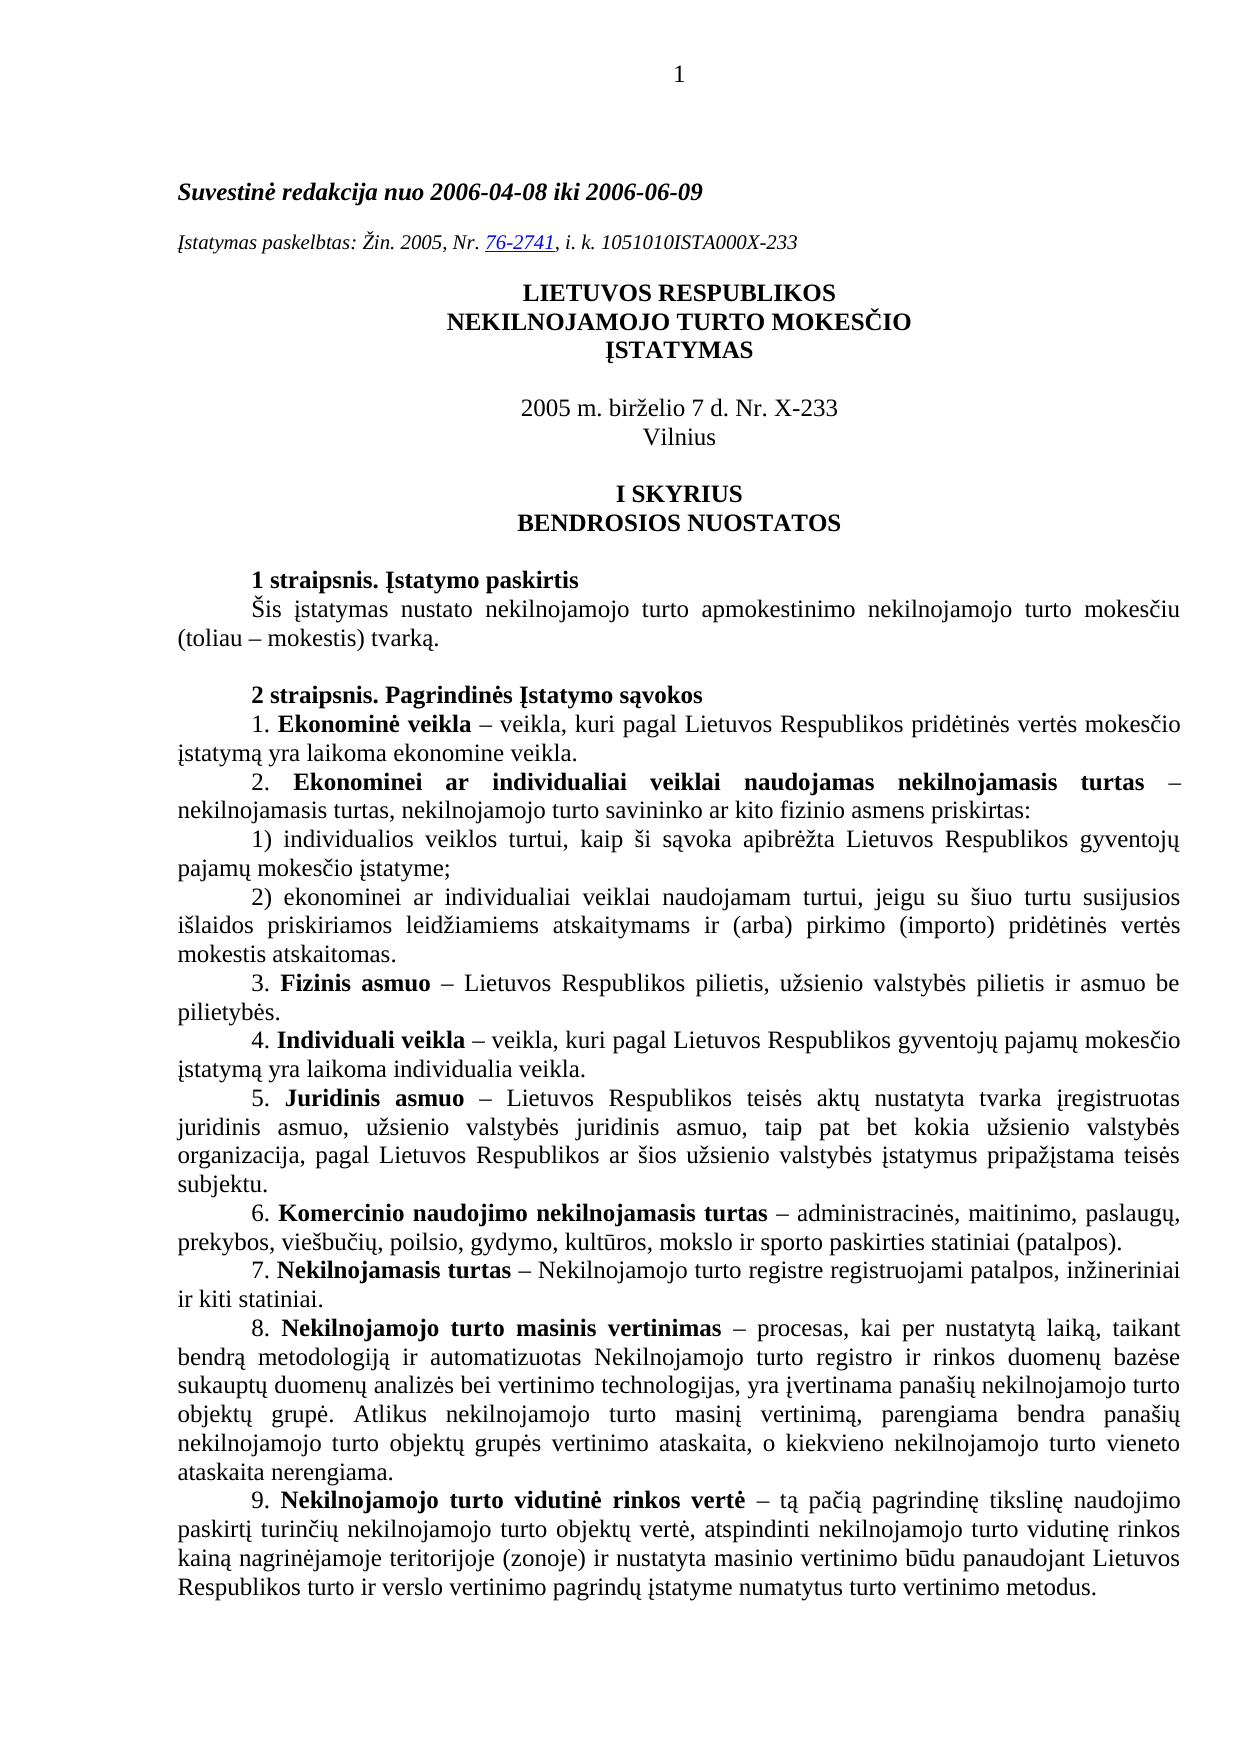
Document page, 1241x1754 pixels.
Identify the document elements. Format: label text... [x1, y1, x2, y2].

text 6. Komercinio naudojimo nekilnojamasis turtas – administracinės, maitinimo, paslaugų, prekybos, viešbučių, poilsio, gydymo, kultūros, mokslo ir sporto paskirties statiniai (patalpos). [177, 1198, 1181, 1256]
text 4. Individuali veikla – veikla, kuri pagal Lietuvos Respublikos gyventojų pajamų mokesčio įstatymą yra laikoma individualia veikla. [177, 1026, 1181, 1083]
text 1) individualios veiklos turtui, kaip ši sąvoka apibrėžta Lietuvos Respublikos gyventojų pajamų mokesčio įstatyme; [177, 824, 1181, 882]
text I SKYRIUS [177, 479, 1181, 508]
text Įstatymas paskelbtas: Žin. 2005, Nr. 76-2741, i. k. 1051010ISTA000X-233 [177, 230, 1181, 254]
text ĮSTATYMAS [177, 336, 1181, 364]
text 1 straipsnis. Įstatymo paskirtis [177, 566, 1181, 594]
text 2005 m. birželio 7 d. Nr. X-233 [177, 393, 1181, 422]
text 2) ekonominei ar individualiai veiklai naudojamam turtui, jeigu su šiuo turtu susijusios išlaidos priskiriamos leidžiamiems atskaitymams ir (arba) pirkimo (importo) pridėtinės vertės mokestis atskaitomas. [177, 882, 1181, 968]
text 5. Juridinis asmuo – Lietuvos Respublikos teisės aktų nustatyta tvarka įregistruotas juridinis asmuo, užsienio valstybės juridinis asmuo, taip pat bet kokia užsienio valstybės organizacija, pagal Lietuvos Respublikos ar šios užsienio valstybės įstatymus pripažįstama teisės subjektu. [177, 1083, 1181, 1198]
text BENDROSIOS NUOSTATOS [177, 508, 1181, 537]
text Suvestinė redakcija nuo 2006-04-08 iki 2006-06-09 [177, 177, 1181, 206]
text 2. Ekonominei ar individualiai veiklai naudojamas nekilnojamasis turtas – nekilnojamasis turtas, nekilnojamojo turto savininko ar kito fizinio asmens priskirtas: [177, 767, 1181, 824]
text 2 straipsnis. Pagrindinės Įstatymo sąvokos [177, 681, 1181, 709]
text LIETUVOS RESPUBLIKOS [177, 278, 1181, 307]
text 9. Nekilnojamojo turto vidutinė rinkos vertė – tą pačią pagrindinę tikslinę naudojimo paskirtį turinčių nekilnojamojo turto objektų vertė, atspindinti nekilnojamojo turto vidutinę rinkos kainą nagrinėjamoje teritorijoje (zonoje) ir nustatyta masinio vertinimo būdu panaudojant Lietuvos Respublikos turto ir verslo vertinimo pagrindų įstatyme numatytus turto vertinimo metodus. [177, 1486, 1181, 1601]
text NEKILNOJAMOJO TURTO MOKESČIO [177, 307, 1181, 336]
text Vilnius [177, 422, 1181, 451]
text 8. Nekilnojamojo turto masinis vertinimas – procesas, kai per nustatytą laiką, taikant bendrą metodologiją ir automatizuotas Nekilnojamojo turto registro ir rinkos duomenų bazėse sukauptų duomenų analizės bei vertinimo technologijas, yra įvertinama panašių nekilnojamojo turto objektų grupė. Atlikus nekilnojamojo turto masinį vertinimą, parengiama bendra panašių nekilnojamojo turto objektų grupės vertinimo ataskaita, o kiekvieno nekilnojamojo turto vieneto ataskaita nerengiama. [177, 1313, 1181, 1486]
text 7. Nekilnojamasis turtas – Nekilnojamojo turto registre registruojami patalpos, inžineriniai ir kiti statiniai. [177, 1256, 1181, 1313]
text 3. Fizinis asmuo – Lietuvos Respublikos pilietis, užsienio valstybės pilietis ir asmuo be pilietybės. [177, 968, 1181, 1026]
text Šis įstatymas nustato nekilnojamojo turto apmokestinimo nekilnojamojo turto mokesčiu (toliau – mokestis) tvarką. [177, 594, 1181, 652]
text 1. Ekonominė veikla – veikla, kuri pagal Lietuvos Respublikos pridėtinės vertės mokesčio įstatymą yra laikoma ekonomine veikla. [177, 709, 1181, 767]
